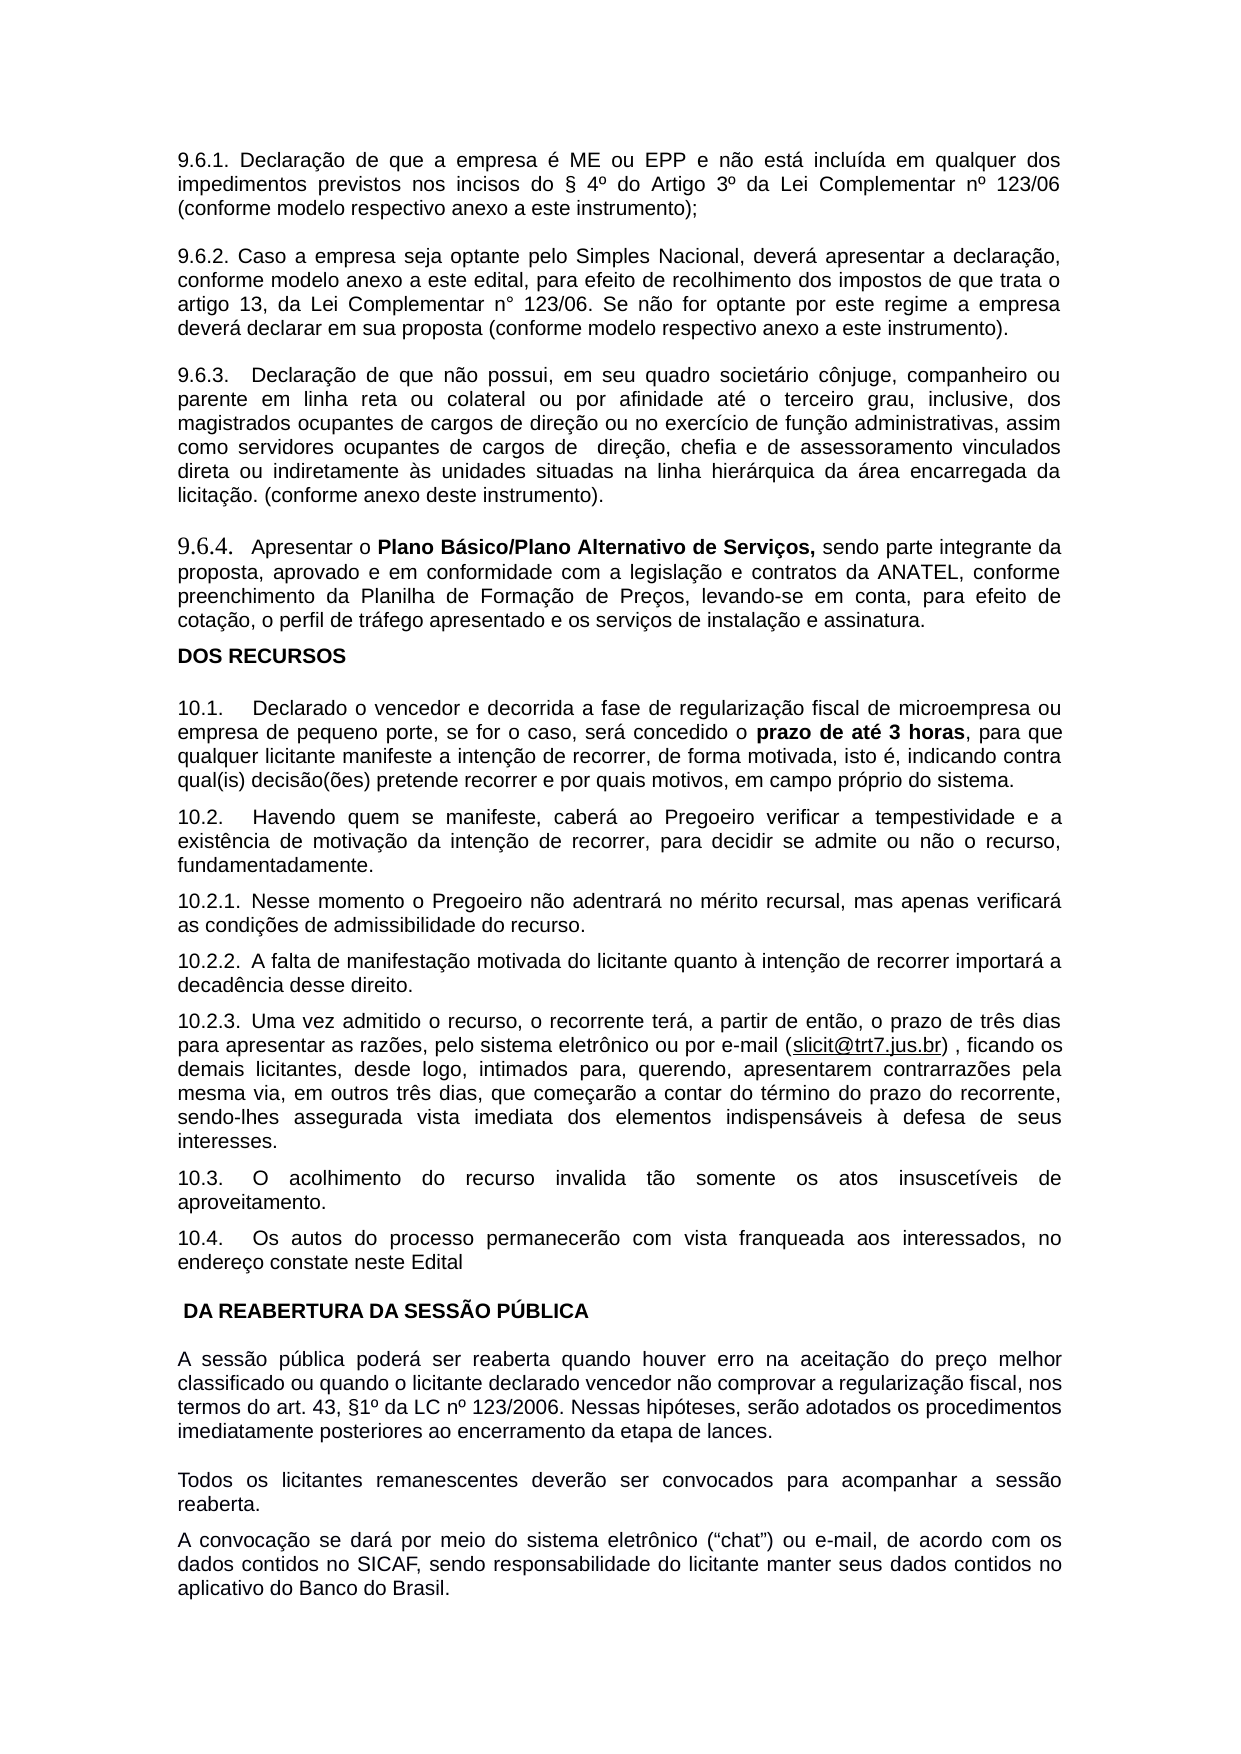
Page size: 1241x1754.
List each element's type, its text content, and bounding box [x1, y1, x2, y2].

subtitle A convocação se dará por meio do sistema eletrônico (“chat”) ou e-mail, de acordo com os dados contidos no SICAF, sendo responsabilidade do licitante manter seus dados contidos no aplicativo do Banco do Brasil. [177, 1528, 1063, 1600]
text 9.6.1. Declaração de que a empresa é ME ou EPP e não está incluída em qualquer dos impedimentos previstos nos incisos do § 4º do Artigo 3º da Lei Complementar nº 123/06 (conforme modelo respectivo anexo a este instrumento); [177, 148, 1062, 219]
subtitle Todos os licitantes remanescentes deverão ser convocados para acompanhar a sessão reaberta. [177, 1468, 1063, 1516]
list Apresentar o Plano Básico/Plano Alternativo de Serviços, sendo parte integrante da proposta, aprovado e em conformidade com a legislação e contratos da ANATEL, conforme preenchimento da Planilha de Formação de Preços, levando-se em conta, para efeito de cotação, o perfil de tráfego apresentado e os serviços de instalação e assinatura. [177, 531, 1062, 632]
text 9.6.2. Caso a empresa seja optante pelo Simples Nacional, deverá apresentar a declaração, conforme modelo anexo a este edital, para efeito de recolhimento dos impostos de que trata o artigo 13, da Lei Complementar n° 123/06. Se não for optante por este regime a empresa deverá declarar em sua proposta (conforme modelo respectivo anexo a este instrumento). [177, 243, 1062, 339]
list Declaração de que não possui, em seu quadro societário cônjuge, companheiro ou parente em linha reta ou colateral ou por afinidade até o terceiro grau, inclusive, dos magistrados ocupantes de cargos de direção ou no exercício de função administrativas, assim como servidores ocupantes de cargos de direção, chefia e de assessoramento vinculados direta ou indiretamente às unidades situadas na linha hierárquica da área encarregada da licitação. (conforme anexo deste instrumento). [177, 363, 1062, 507]
list Declarado o vencedor e decorrida a fase de regularização fiscal de microempresa ou empresa de pequeno porte, se for o caso, será concedido o prazo de até 3 horas, para que qualquer licitante manifeste a intenção de recorrer, de forma motivada, isto é, indicando contra qual(is) decisão(ões) pretende recorrer e por quais motivos, em campo próprio do sistema. [177, 696, 1063, 792]
list A falta de manifestação motivada do licitante quanto à intenção de recorrer importará a decadência desse direito. [177, 949, 1063, 997]
list Os autos do processo permanecerão com vista franqueada aos interessados, no endereço constate neste Edital [177, 1226, 1063, 1274]
subtitle A sessão pública poderá ser reaberta quando houver erro na aceitação do preço melhor classificado ou quando o licitante declarado vencedor não comprovar a regularização fiscal, nos termos do art. 43, §1º da LC nº 123/2006. Nessas hipóteses, serão adotados os procedimentos imediatamente posteriores ao encerramento da etapa de lances. [177, 1347, 1063, 1443]
list O acolhimento do recurso invalida tão somente os atos insuscetíveis de aproveitamento. [177, 1166, 1063, 1213]
subtitle DA REABERTURA DA SESSÃO PÚBLICA [177, 1298, 1063, 1322]
list Havendo quem se manifeste, caberá ao Pregoeiro verificar a tempestividade e a existência de motivação da intenção de recorrer, para decidir se admite ou não o recurso, fundamentadamente. [177, 804, 1063, 876]
list Uma vez admitido o recurso, o recorrente terá, a partir de então, o prazo de três dias para apresentar as razões, pelo sistema eletrônico ou por e-mail (slicit@trt7.jus.br) , ficando os demais licitantes, desde logo, intimados para, querendo, apresentarem contrarrazões pela mesma via, em outros três dias, que começarão a contar do término do prazo do recorrente, sendo-lhes assegurada vista imediata dos elementos indispensáveis à defesa de seus interesses. [177, 1009, 1063, 1153]
subtitle DOS RECURSOS [177, 644, 1063, 668]
list Nesse momento o Pregoeiro não adentrará no mérito recursal, mas apenas verificará as condições de admissibilidade do recurso. [177, 889, 1063, 937]
